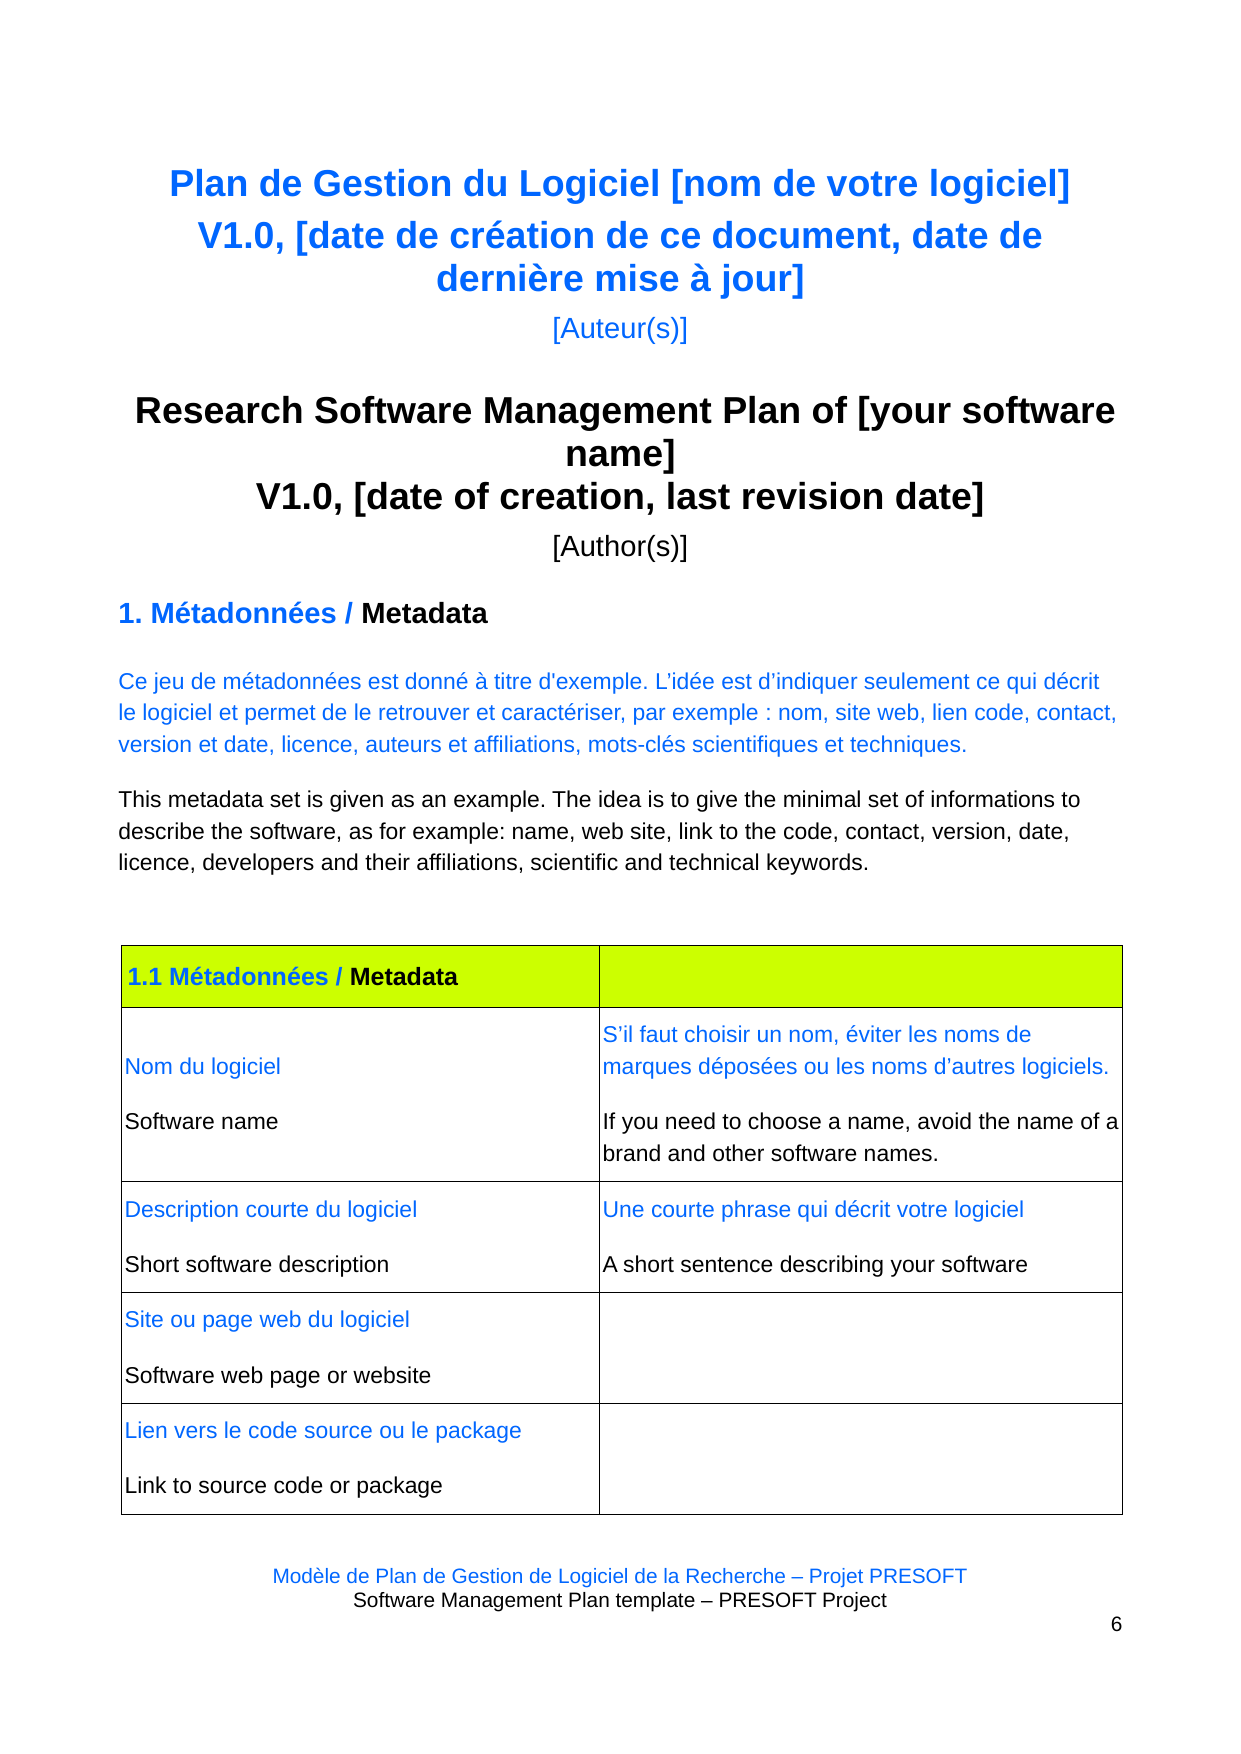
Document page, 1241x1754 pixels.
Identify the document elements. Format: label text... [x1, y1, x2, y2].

text Plan de Gestion du Logiciel [nom de votre logiciel] [118, 161, 1122, 204]
table_cell [600, 1404, 1122, 1513]
text [Author(s)] [118, 529, 1122, 563]
table_cell [600, 1293, 1122, 1403]
table_cell Lien vers le code source ou le package Link to source code or package [122, 1404, 599, 1513]
text V1.0, [date of creation, last revision date] [118, 474, 1122, 517]
table_cell Nom du logiciel Software name [122, 1008, 599, 1181]
table_cell S’il faut choisir un nom, éviter les noms de marques déposées ou les noms d’autres logiciels. If you need to choose a name, avoid the name of a brand and other software names. [600, 1008, 1122, 1181]
text This metadata set is given as an example. The idea is to give the minimal set of informations to describe the software, as for example: name, web site, link to the code, contact, version, date, licence, developers and their affiliations, scientific and technical keywords. [118, 786, 1122, 876]
table_header 1.1 Métadonnées / Metadata [122, 946, 599, 1007]
table_cell Description courte du logiciel Short software description [122, 1182, 599, 1292]
table_cell Site ou page web du logiciel Software web page or website [122, 1293, 599, 1403]
text Ce jeu de métadonnées est donné à titre d'exemple. L’idée est d’indiquer seulement ce qui décrit le logiciel et permet de le retrouver et caractériser, par exemple : nom, site web, lien code, contact, version et date, licence, auteurs et affiliations, mots-clés scientifiques et techniques. [118, 668, 1122, 757]
text Research Software Management Plan of [your software name] [118, 388, 1122, 474]
table_header [600, 946, 1122, 1007]
text 1. Métadonnées / Metadata [118, 596, 1122, 630]
text V1.0, [date de création de ce document, date de dernière mise à jour] [118, 213, 1122, 299]
table_cell Une courte phrase qui décrit votre logiciel A short sentence describing your software [600, 1182, 1122, 1292]
text [Auteur(s)] [118, 311, 1122, 345]
